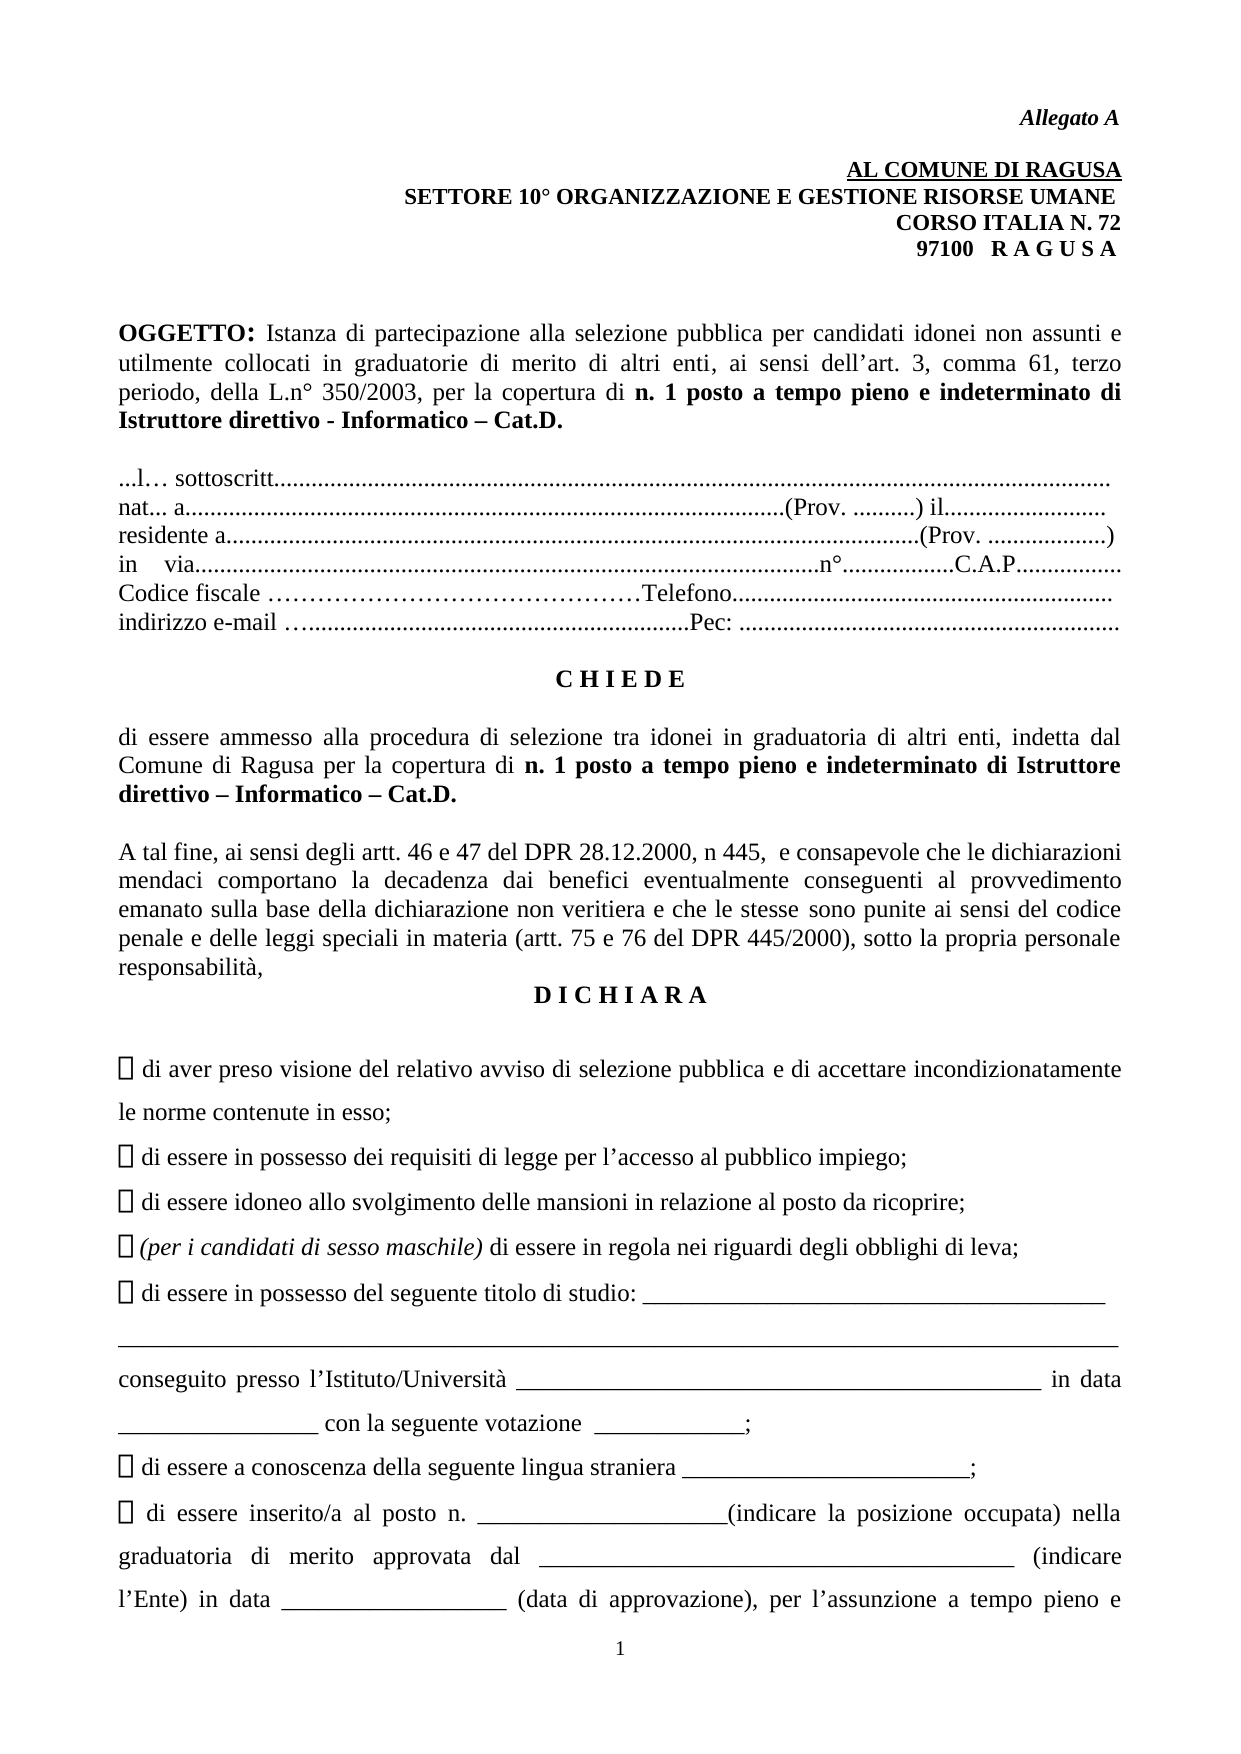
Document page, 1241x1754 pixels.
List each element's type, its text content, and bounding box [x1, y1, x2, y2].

text A tal fine, ai sensi degli artt. 46 e 47 del DPR 28.12.2000, n 445, e consapevole che le dichiarazioni mendaci comportano la decadenza dai benefici eventualmente conseguenti al provvedimento emanato sulla base della dichiarazione non veritiera e che le stesse sono punite ai sensi del codice penale e delle leggi speciali in materia (artt. 75 e 76 del DPR 445/2000), sotto la propria personale responsabilità, [118, 837, 1122, 981]
text ⎕ di essere in possesso dei requisiti di legge per l’accesso al pubblico impiego; [118, 1140, 1122, 1170]
text ⎕ di aver preso visione del relativo avviso di selezione pubblica e di accettare incondizionatamente le norme contenute in esso; [118, 1052, 1122, 1126]
text indirizzo e-mail ….............................................................Pec: ............................................................. [118, 607, 1122, 636]
text nat... a................................................................................................(Prov. ..........) il.......................... [118, 492, 1122, 521]
text conseguito presso l’Istituto/Università __________________________________________ in data ________________ con la seguente votazione ____________; [118, 1364, 1122, 1436]
text SETTORE 10° ORGANIZZAZIONE E GESTIONE RISORSE UMANE [118, 183, 1122, 209]
text 97100 R A G U S A [118, 236, 1122, 262]
text di essere ammesso alla procedura di selezione tra idonei in graduatoria di altri enti, indetta dal Comune di Ragusa per la copertura di n. 1 posto a tempo pieno e indeterminato di Istruttore direttivo – Informatico – Cat.D. [118, 722, 1122, 808]
text C H I E D E [118, 664, 1122, 693]
text ⎕ di essere in possesso del seguente titolo di studio: _____________________________________ [118, 1276, 1122, 1306]
text Allegato A [118, 104, 1122, 130]
text ⎕ (per i candidati di sesso maschile) di essere in regola nei riguardi degli obblighi di leva; [118, 1231, 1122, 1261]
text ⎕ di essere a conoscenza della seguente lingua straniera _______________________; [118, 1451, 1122, 1481]
text OGGETTO: Istanza di partecipazione alla selezione pubblica per candidati idonei non assunti e utilmente collocati in graduatorie di merito di altri enti, ai sensi dell’art. 3, comma 61, terzo periodo, della L.n° 350/2003, per la copertura di n. 1 posto a tempo pieno e indeterminato di Istruttore direttivo - Informatico – Cat.D. [118, 314, 1122, 434]
text residente a...............................................................................................................(Prov. ...................) [118, 521, 1122, 549]
text D I C H I A R A [118, 981, 1122, 1009]
text ________________________________________________________________________________ [118, 1321, 1122, 1350]
text ⎕ di essere idoneo allo svolgimento delle mansioni in relazione al posto da ricoprire; [118, 1186, 1122, 1216]
text AL COMUNE DI RAGUSA [118, 156, 1122, 183]
text ...l… sottoscritt...................................................................................................................................... [118, 463, 1122, 492]
text ⎕ di essere inserito/a al posto n. ____________________(indicare la posizione occupata) nella graduatoria di merito approvata dal ______________________________________ (indicare l’Ente) in data __________________ (data di approvazione), per l’assunzione a tempo pieno e [118, 1496, 1122, 1613]
text in via....................................................................................................n°..................C.A.P................. Codice fiscale ………………………………………Telefono............................................................. [118, 549, 1122, 607]
text CORSO ITALIA N. 72 [118, 209, 1122, 236]
